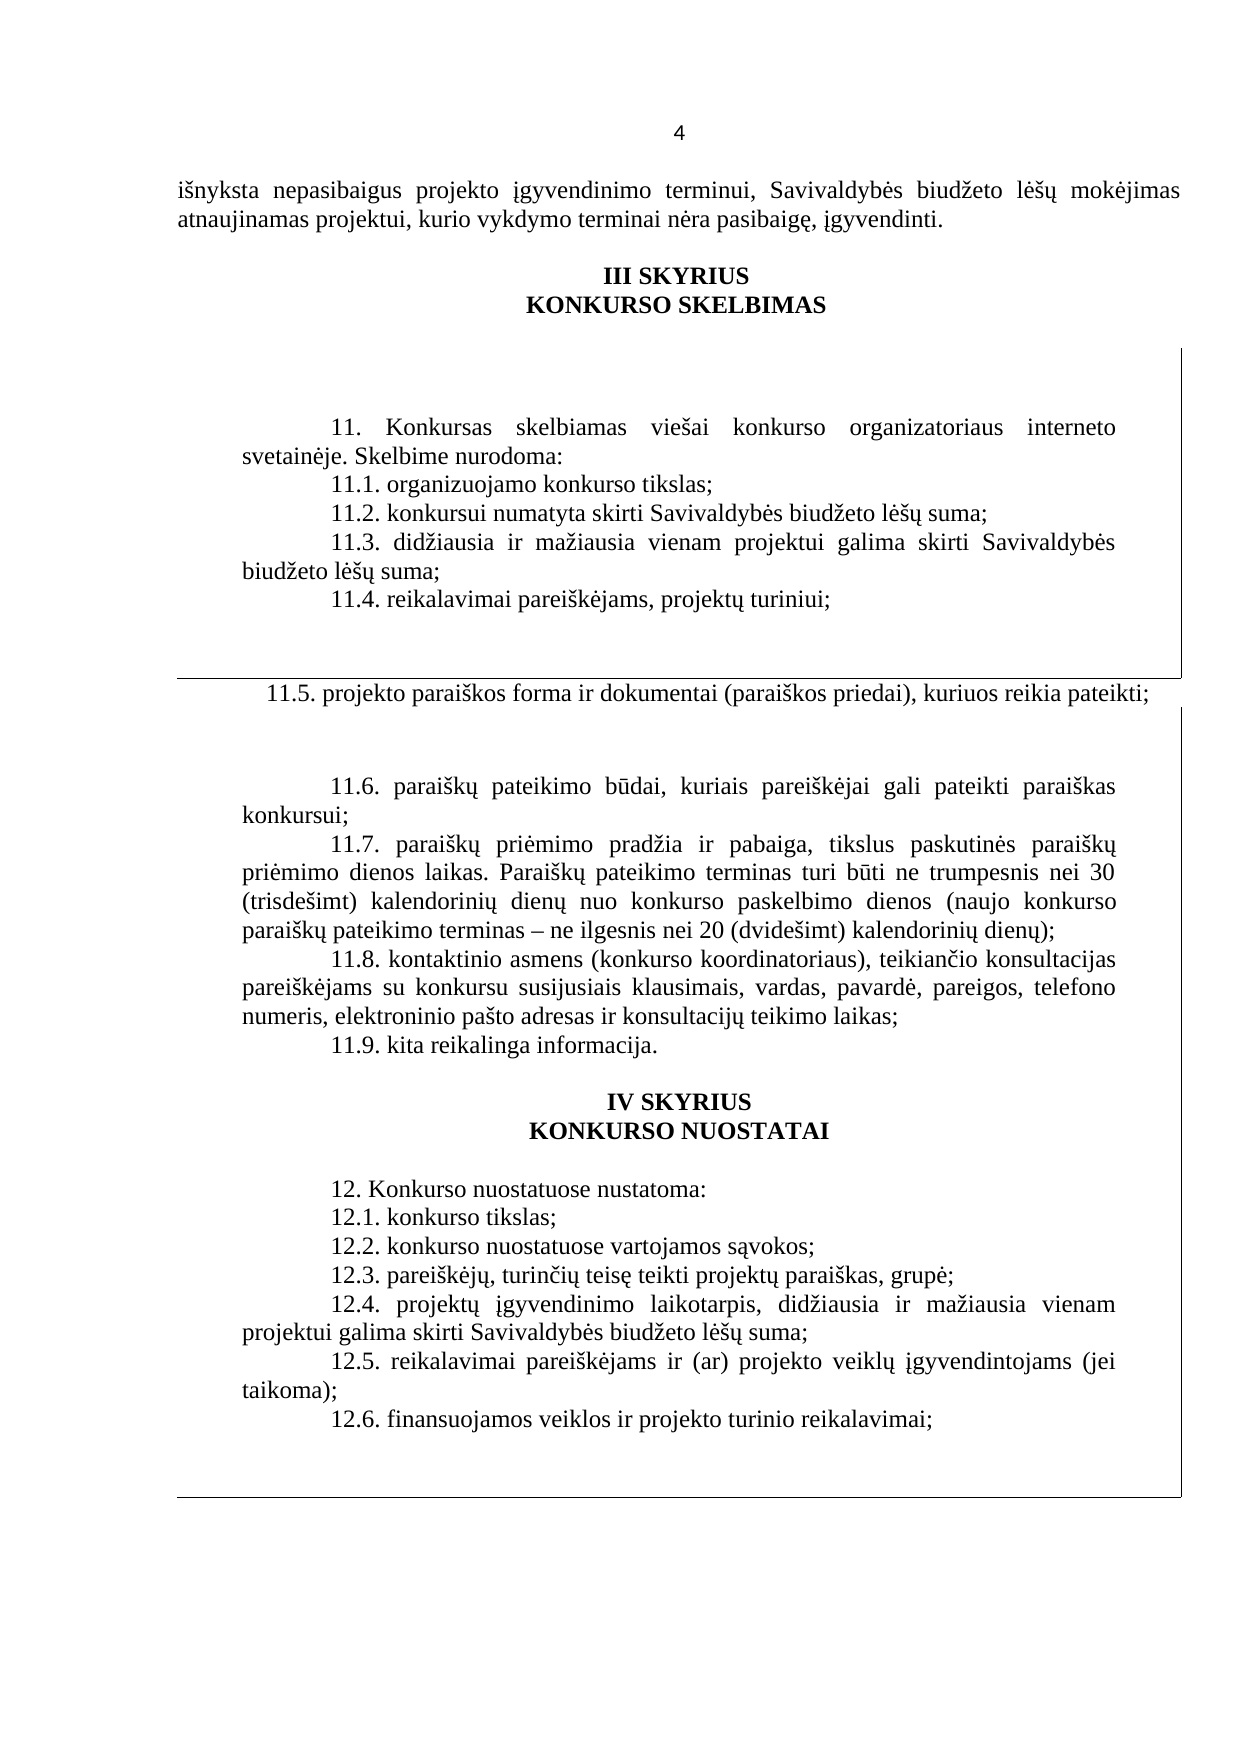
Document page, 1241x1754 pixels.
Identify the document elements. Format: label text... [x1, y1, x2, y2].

text 12.6. finansuojamos veiklos ir projekto turinio reikalavimai; [177, 1404, 1181, 1497]
text 11.7. paraiškų priėmimo pradžia ir pabaiga, tikslus paskutinės paraiškų priėmimo dienos laikas. Paraiškų pateikimo terminas turi būti ne trumpesnis nei 30 (trisdešimt) kalendorinių dienų nuo konkurso paskelbimo dienos (naujo konkurso paraiškų pateikimo terminas – ne ilgesnis nei 20 (dvidešimt) kalendorinių dienų); [177, 829, 1181, 944]
text III SKYRIUS [177, 261, 1181, 290]
text 12.3. pareiškėjų, turinčių teisę teikti projektų paraiškas, grupė; [177, 1260, 1181, 1289]
text 11.4. reikalavimai pareiškėjams, projektų turiniui; [177, 584, 1181, 678]
text KONKURSO NUOSTATAI [177, 1116, 1181, 1145]
text išnyksta nepasibaigus projekto įgyvendinimo terminui, Savivaldybės biudžeto lėšų mokėjimas atnaujinamas projektui, kurio vykdymo terminai nėra pasibaigę, įgyvendinti. [177, 175, 1181, 232]
text IV SKYRIUS [177, 1087, 1181, 1116]
text 11.6. paraiškų pateikimo būdai, kuriais pareiškėjai gali pateikti paraiškas konkursui; [177, 707, 1181, 829]
text 12.1. konkurso tikslas; [177, 1202, 1181, 1231]
text 11. Konkursas skelbiamas viešai konkurso organizatoriaus interneto svetainėje. Skelbime nurodoma: [177, 347, 1181, 469]
text 11.9. kita reikalinga informacija. [177, 1030, 1181, 1059]
text 11.8. kontaktinio asmens (konkurso koordinatoriaus), teikiančio konsultacijas pareiškėjams su konkursu susijusiais klausimais, vardas, pavardė, pareigos, telefono numeris, elektroninio pašto adresas ir konsultacijų teikimo laikas; [177, 944, 1181, 1030]
text 11.2. konkursui numatyta skirti Savivaldybės biudžeto lėšų suma; [177, 498, 1181, 527]
text 11.5. projekto paraiškos forma ir dokumentai (paraiškos priedai), kuriuos reikia pateikti; [177, 678, 1181, 707]
text 12.5. reikalavimai pareiškėjams ir (ar) projekto veiklų įgyvendintojams (jei taikoma); [177, 1346, 1181, 1404]
text 11.1. organizuojamo konkurso tikslas; [177, 469, 1181, 498]
text 12.2. konkurso nuostatuose vartojamos sąvokos; [177, 1231, 1181, 1260]
text 11.3. didžiausia ir mažiausia vienam projektui galima skirti Savivaldybės biudžeto lėšų suma; [177, 527, 1181, 584]
text KONKURSO SKELBIMAS [177, 290, 1181, 319]
text 12. Konkurso nuostatuose nustatoma: [177, 1174, 1181, 1202]
text 12.4. projektų įgyvendinimo laikotarpis, didžiausia ir mažiausia vienam projektui galima skirti Savivaldybės biudžeto lėšų suma; [177, 1289, 1181, 1346]
